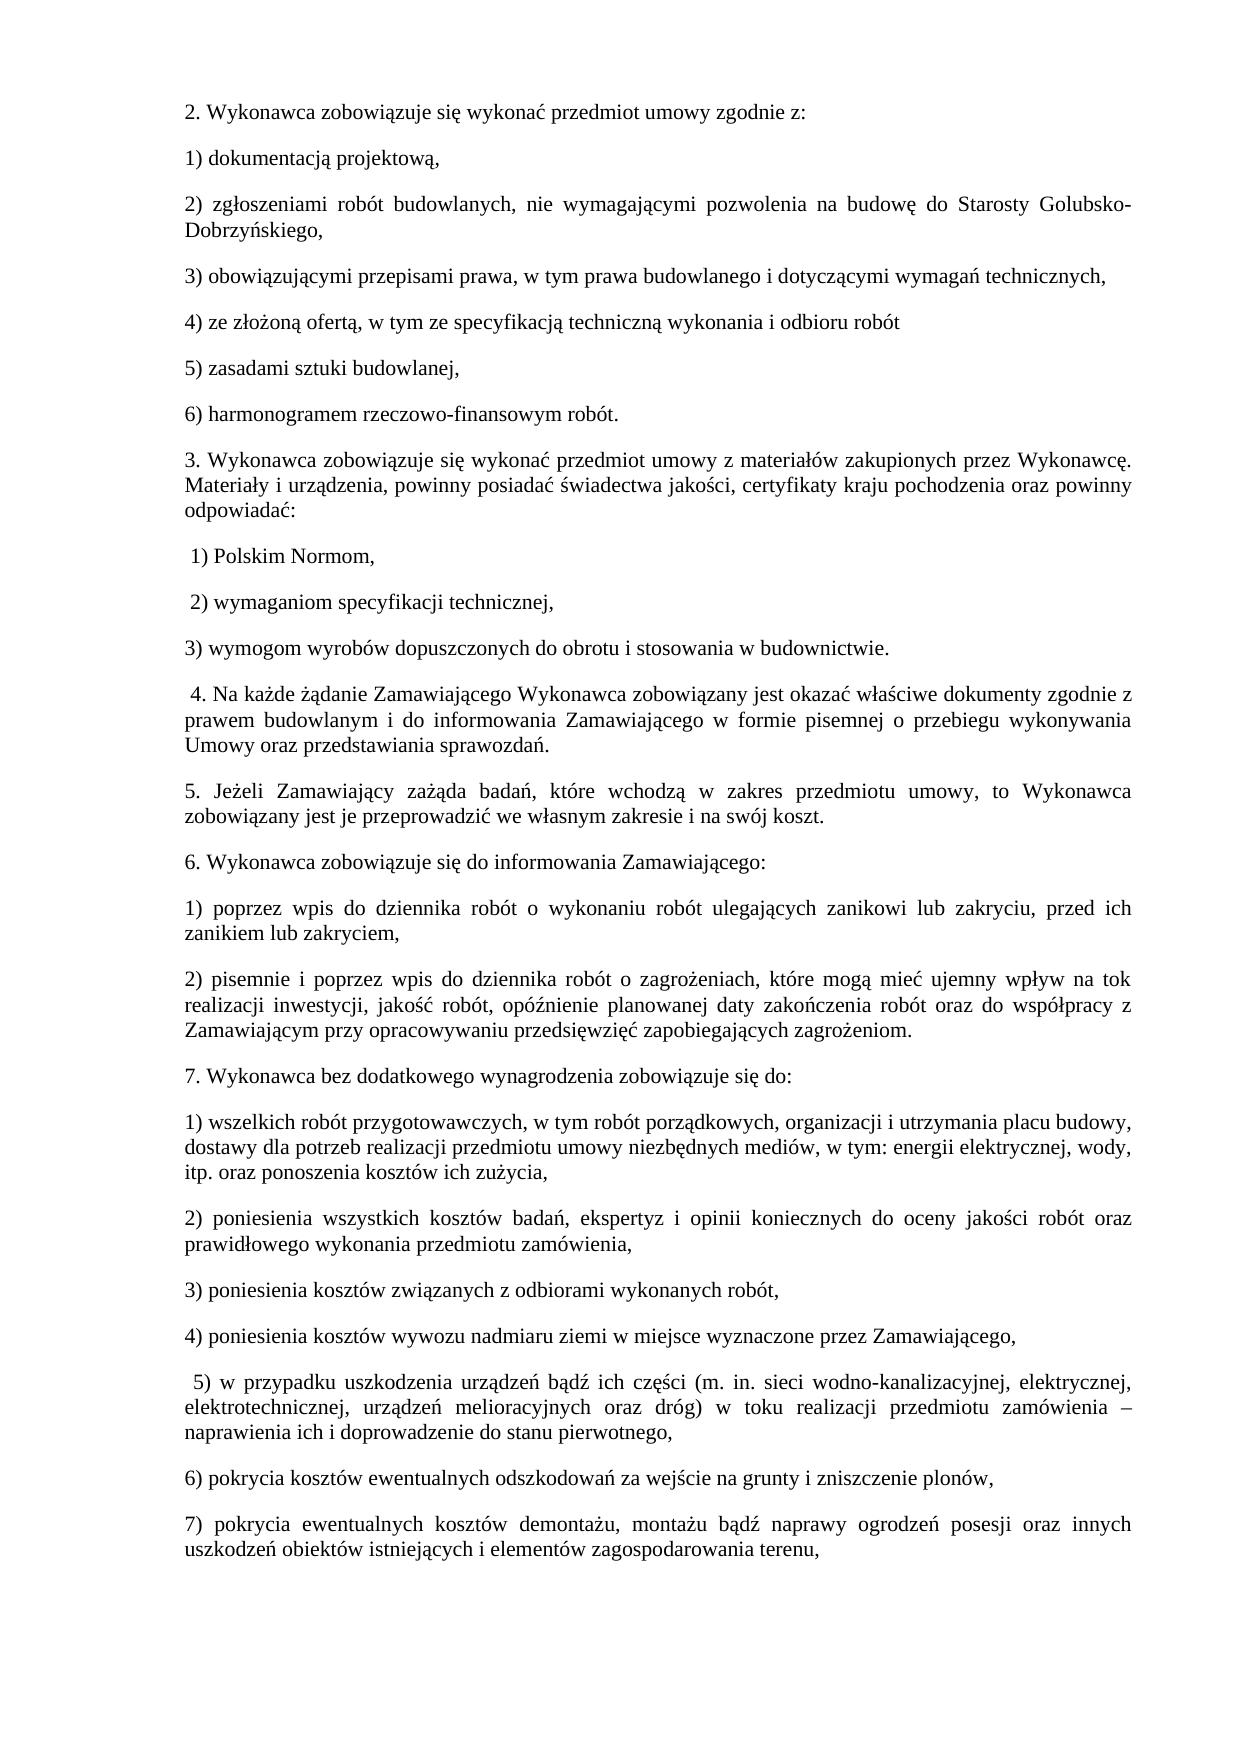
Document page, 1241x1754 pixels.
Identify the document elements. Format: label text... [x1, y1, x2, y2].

text 4) ze złożoną ofertą, w tym ze specyfikacją techniczną wykonania i odbioru robót [184, 309, 1133, 334]
text 3. Wykonawca zobowiązuje się wykonać przedmiot umowy z materiałów zakupionych przez Wykonawcę. Materiały i urządzenia, powinny posiadać świadectwa jakości, certyfikaty kraju pochodzenia oraz powinny odpowiadać: [184, 447, 1133, 522]
text 2) zgłoszeniami robót budowlanych, nie wymagającymi pozwolenia na budowę do Starosty Golubsko-Dobrzyńskiego, [184, 191, 1133, 242]
text 4. Na każde żądanie Zamawiającego Wykonawca zobowiązany jest okazać właściwe dokumenty zgodnie z prawem budowlanym i do informowania Zamawiającego w formie pisemnej o przebiegu wykonywania Umowy oraz przedstawiania sprawozdań. [184, 681, 1133, 757]
text 2. Wykonawca zobowiązuje się wykonać przedmiot umowy zgodnie z: [184, 99, 1133, 124]
text 1) wszelkich robót przygotowawczych, w tym robót porządkowych, organizacji i utrzymania placu budowy, dostawy dla potrzeb realizacji przedmiotu umowy niezbędnych mediów, w tym: energii elektrycznej, wody, itp. oraz ponoszenia kosztów ich zużycia, [184, 1109, 1133, 1184]
text 3) poniesienia kosztów związanych z odbiorami wykonanych robót, [184, 1277, 1133, 1302]
text 6) pokrycia kosztów ewentualnych odszkodowań za wejście na grunty i zniszczenie plonów, [184, 1465, 1133, 1490]
text 7) pokrycia ewentualnych kosztów demontażu, montażu bądź naprawy ogrodzeń posesji oraz innych uszkodzeń obiektów istniejących i elementów zagospodarowania terenu, [184, 1511, 1133, 1562]
text 2) wymaganiom specyfikacji technicznej, [184, 589, 1133, 614]
text 3) wymogom wyrobów dopuszczonych do obrotu i stosowania w budownictwie. [184, 635, 1133, 661]
text 5) w przypadku uszkodzenia urządzeń bądź ich części (m. in. sieci wodno-kanalizacyjnej, elektrycznej, elektrotechnicznej, urządzeń melioracyjnych oraz dróg) w toku realizacji przedmiotu zamówienia – naprawienia ich i doprowadzenie do stanu pierwotnego, [184, 1369, 1133, 1444]
text 7. Wykonawca bez dodatkowego wynagrodzenia zobowiązuje się do: [184, 1063, 1133, 1088]
text 2) pisemnie i poprzez wpis do dziennika robót o zagrożeniach, które mogą mieć ujemny wpływ na tok realizacji inwestycji, jakość robót, opóźnienie planowanej daty zakończenia robót oraz do współpracy z Zamawiającym przy opracowywaniu przedsięwzięć zapobiegających zagrożeniom. [184, 966, 1133, 1042]
text 6. Wykonawca zobowiązuje się do informowania Zamawiającego: [184, 849, 1133, 874]
text 5) zasadami sztuki budowlanej, [184, 355, 1133, 380]
text 2) poniesienia wszystkich kosztów badań, ekspertyz i opinii koniecznych do oceny jakości robót oraz prawidłowego wykonania przedmiotu zamówienia, [184, 1205, 1133, 1256]
text 3) obowiązującymi przepisami prawa, w tym prawa budowlanego i dotyczącymi wymagań technicznych, [184, 263, 1133, 288]
text 5. Jeżeli Zamawiający zażąda badań, które wchodzą w zakres przedmiotu umowy, to Wykonawca zobowiązany jest je przeprowadzić we własnym zakresie i na swój koszt. [184, 778, 1133, 828]
text 1) dokumentacją projektową, [184, 145, 1133, 171]
text 6) harmonogramem rzeczowo-finansowym robót. [184, 401, 1133, 426]
text 1) poprzez wpis do dziennika robót o wykonaniu robót ulegających zanikowi lub zakryciu, przed ich zanikiem lub zakryciem, [184, 895, 1133, 946]
text 1) Polskim Normom, [184, 543, 1133, 568]
text 4) poniesienia kosztów wywozu nadmiaru ziemi w miejsce wyznaczone przez Zamawiającego, [184, 1323, 1133, 1348]
